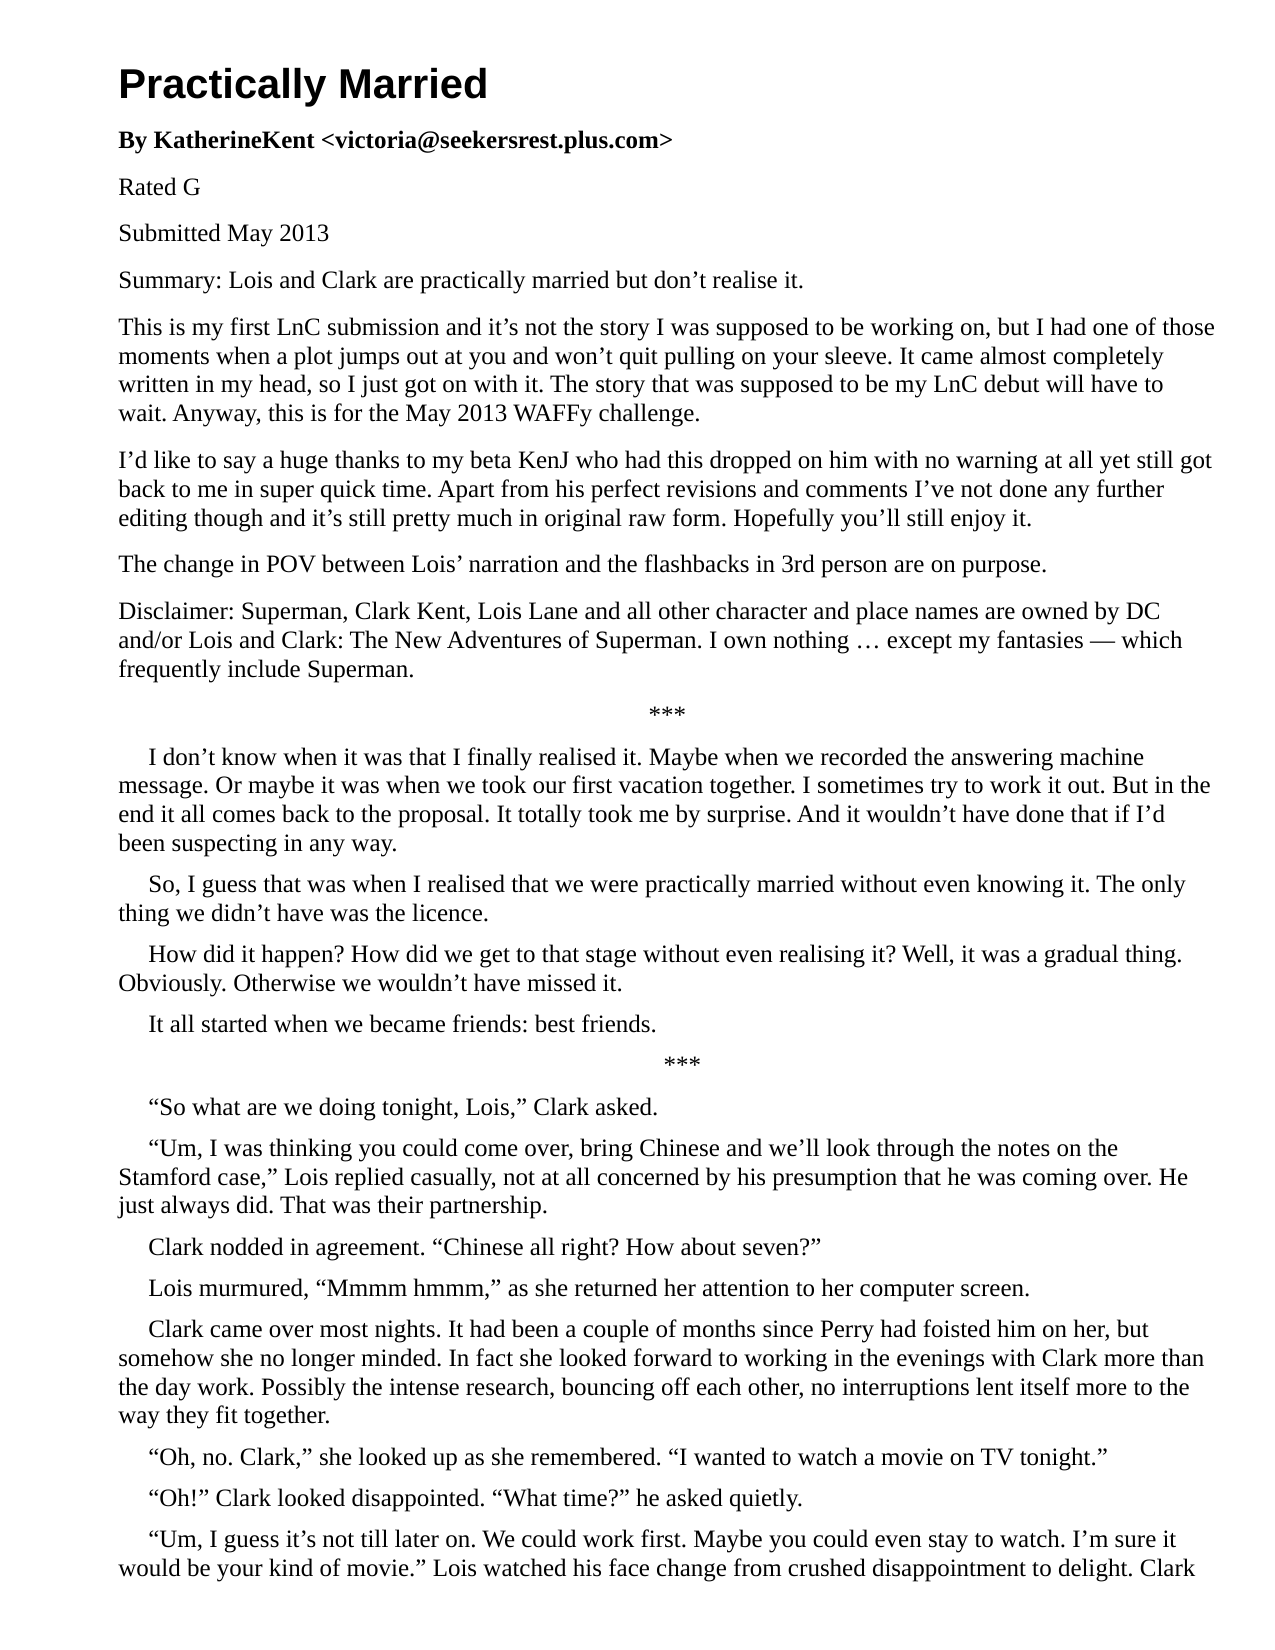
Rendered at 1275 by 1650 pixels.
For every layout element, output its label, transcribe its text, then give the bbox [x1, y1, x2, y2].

text “Oh, no. Clark,” she looked up as she remembered. “I wanted to watch a movie on TV tonight.” [118, 1442, 1216, 1470]
text The change in POV between Lois’ narration and the flashbacks in 3rd person are on purpose. [118, 549, 1216, 578]
text “Um, I guess it’s not till later on. We could work first. Maybe you could even stay to watch. I’m sure it would be your kind of movie.” Lois watched his face change from crushed disappointment to delight. Clark [118, 1524, 1216, 1582]
text Rated G [118, 172, 1216, 201]
text Summary: Lois and Clark are practically married but don’t realise it. [118, 265, 1216, 294]
text I don’t know when it was that I finally realised it. Maybe when we recorded the answering machine message. Or maybe it was when we took our first vacation together. I sometimes try to work it out. But in the end it all comes back to the proposal. It totally took me by surprise. And it wouldn’t have done that if I’d been suspecting in any way. [118, 742, 1216, 857]
text Clark came over most nights. It had been a couple of months since Perry had foisted him on her, but somehow she no longer minded. In fact she looked forward to working in the evenings with Clark more than the day work. Possibly the intense research, bouncing off each other, no interruptions lent itself more to the way they fit together. [118, 1314, 1216, 1429]
text I’d like to say a huge thanks to my beta KenJ who had this dropped on him with no warning at all yet still got back to me in super quick time. Apart from his perfect revisions and comments I’ve not done any further editing though and it’s still pretty much in original raw form. Hopefully you’ll still enjoy it. [118, 445, 1216, 531]
text *** [118, 1050, 1216, 1079]
text How did it happen? How did we get to that stage without even realising it? Well, it was a gradual thing. Obviously. Otherwise we wouldn’t have missed it. [118, 939, 1216, 997]
text “So what are we doing tonight, Lois,” Clark asked. [118, 1092, 1216, 1120]
text It all started when we became friends: best friends. [118, 1009, 1216, 1038]
text “Um, I was thinking you could come over, bring Chinese and we’ll look through the notes on the Stamford case,” Lois replied casually, not at all concerned by his presumption that he was coming over. He just always did. That was their partnership. [118, 1133, 1216, 1219]
text Clark nodded in agreement. “Chinese all right? How about seven?” [118, 1232, 1216, 1260]
text Submitted May 2013 [118, 218, 1216, 247]
text “Oh!” Clark looked disappointed. “What time?” he asked quietly. [118, 1483, 1216, 1512]
text Disclaimer: Superman, Clark Kent, Lois Lane and all other character and place names are owned by DC and/or Lois and Clark: The New Adventures of Superman. I own nothing … except my fantasies — which frequently include Superman. [118, 596, 1216, 682]
text Lois murmured, “Mmmm hmmm,” as she returned her attention to her computer screen. [118, 1273, 1216, 1302]
text This is my first LnC submission and it’s not the story I was supposed to be working on, but I had one of those moments when a plot jumps out at you and won’t quit pulling on your sleeve. It came almost completely written in my head, so I just got on with it. The story that was supposed to be my LnC debut will have to wait. Anyway, this is for the May 2013 WAFFy challenge. [118, 312, 1216, 427]
text So, I guess that was when I realised that we were practically married without even knowing it. The only thing we didn’t have was the licence. [118, 869, 1216, 927]
text By KatherineKent <victoria@seekersrest.plus.com> [118, 125, 1216, 154]
text *** [118, 700, 1216, 729]
subtitle Practically Married [118, 59, 1216, 107]
